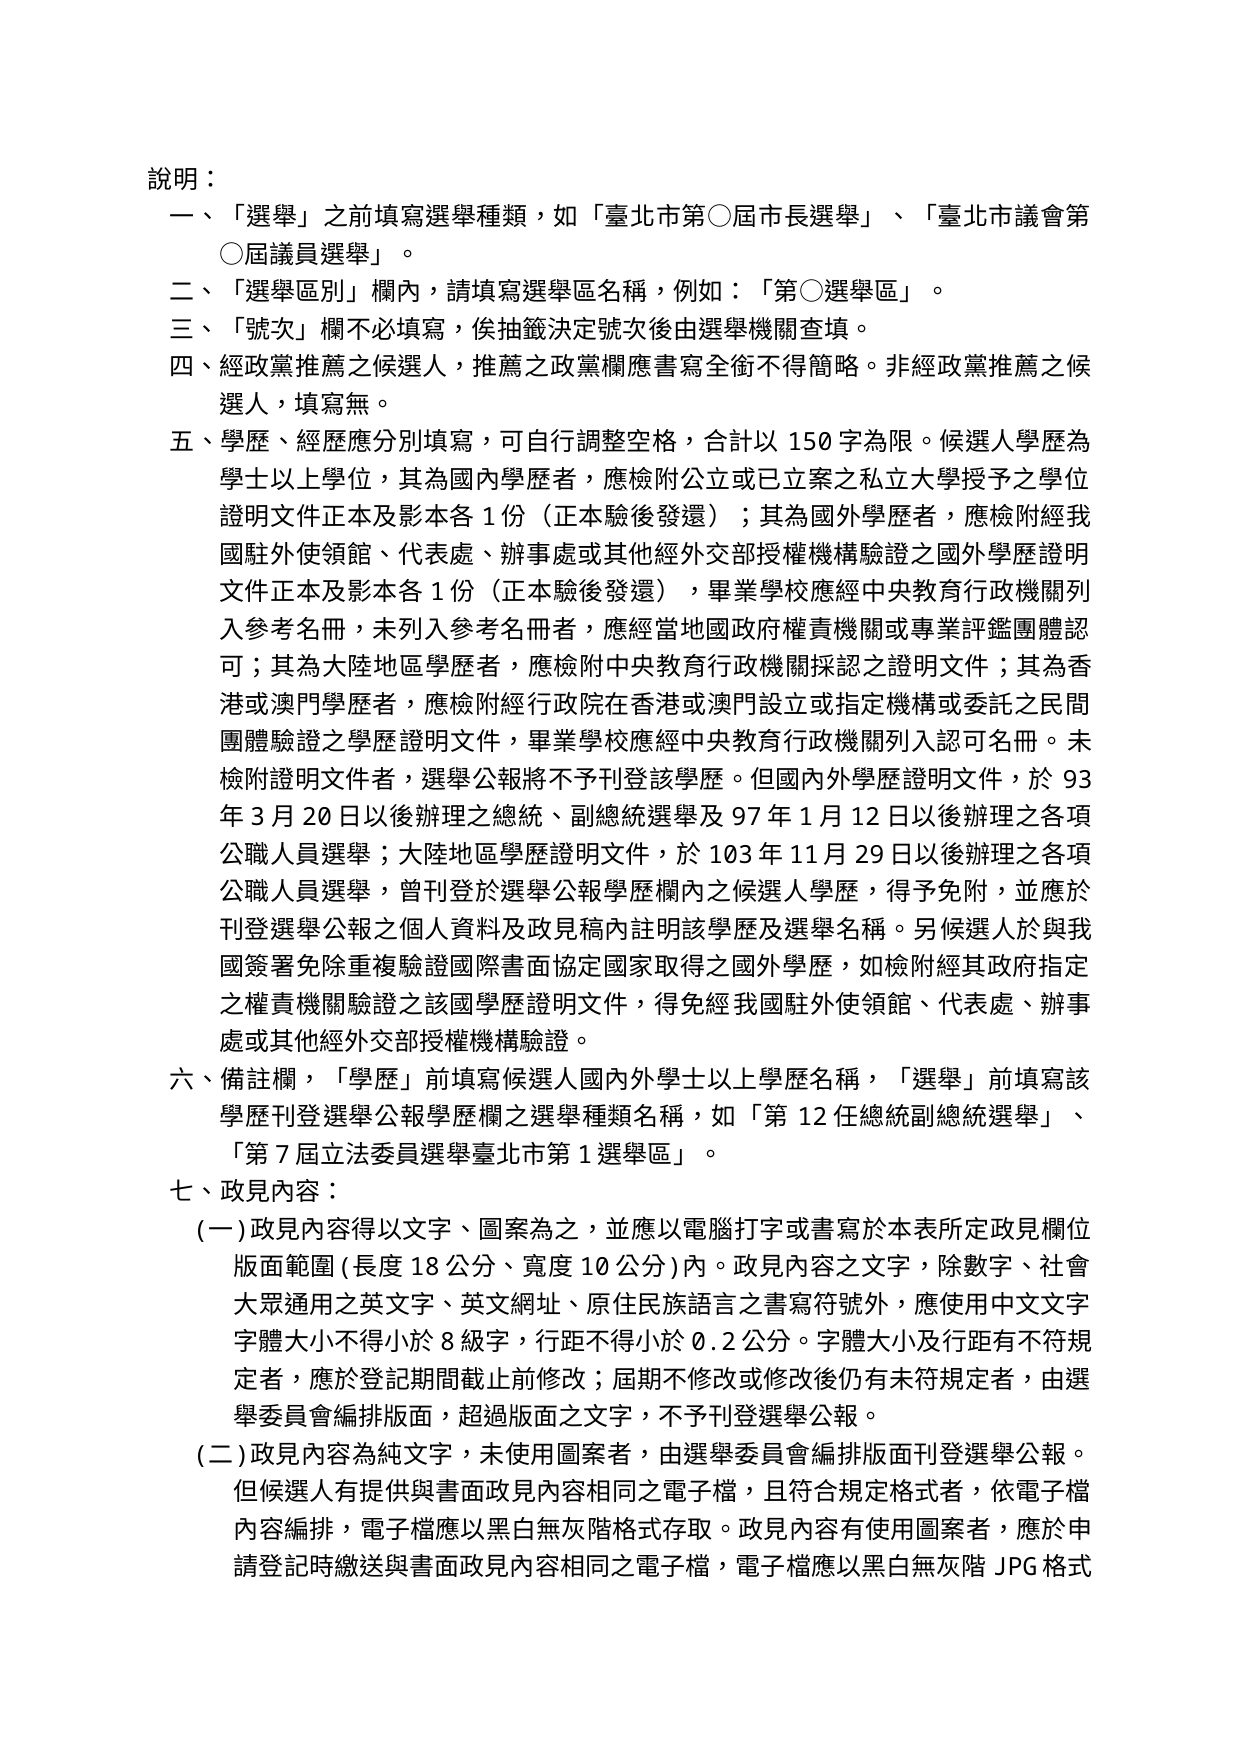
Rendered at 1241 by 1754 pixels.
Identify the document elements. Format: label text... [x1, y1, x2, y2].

text 七、政見內容： [169, 1171, 1092, 1208]
text 五、學歷、經歷應分別填寫，可自行調整空格，合計以150字為限。候選人學歷為學士以上學位，其為國內學歷者，應檢附公立或已立案之私立大學授予之學位證明文件正本及影本各1份（正本驗後發還）；其為國外學歷者，應檢附經我國駐外使領館、代表處、辦事處或其他經外交部授權機構驗證之國外學歷證明文件正本及影本各1份（正本驗後發還），畢業學校應經中央教育行政機關列入參考名冊，未列入參考名冊者，應經當地國政府權責機關或專業評鑑團體認可；其為大陸地區學歷者，應檢附中央教育行政機關採認之證明文件；其為香港或澳門學歷者，應檢附經行政院在香港或澳門設立或指定機構或委託之民間團體驗證之學歷證明文件，畢業學校應經中央教育行政機關列入認可名冊。未檢附證明文件者，選舉公報將不予刊登該學歷。但國內外學歷證明文件，於93年3月20日以後辦理之總統、副總統選舉及97年1月12日以後辦理之各項公職人員選舉；大陸地區學歷證明文件，於103年11月29日以後辦理之各項公職人員選舉，曾刊登於選舉公報學歷欄內之候選人學歷，得予免附，並應於刊登選舉公報之個人資料及政見稿內註明該學歷及選舉名稱。另候選人於與我國簽署免除重複驗證國際書面協定國家取得之國外學歷，如檢附經其政府指定之權責機關驗證之該國學歷證明文件，得免經我國駐外使領館、代表處、辦事處或其他經外交部授權機構驗證。 [169, 421, 1092, 1058]
text 說明： [148, 158, 1092, 196]
text 四、經政黨推薦之候選人，推薦之政黨欄應書寫全銜不得簡略。非經政黨推薦之候選人，填寫無。 [169, 346, 1092, 421]
text 二、「選舉區別」欄內，請填寫選舉區名稱，例如：「第○選舉區」。 [169, 271, 1092, 308]
text 六、備註欄，「學歷」前填寫候選人國內外學士以上學歷名稱，「選舉」前填寫該學歷刊登選舉公報學歷欄之選舉種類名稱，如「第12任總統副總統選舉」、「第7屆立法委員選舉臺北市第1選舉區」。 [169, 1058, 1092, 1171]
text 三、「號次」欄不必填寫，俟抽籤決定號次後由選舉機關查填。 [169, 308, 1092, 346]
text (二)政見內容為純文字，未使用圖案者，由選舉委員會編排版面刊登選舉公報。但候選人有提供與書面政見內容相同之電子檔，且符合規定格式者，依電子檔內容編排，電子檔應以黑白無灰階格式存取。政見內容有使用圖案者，應於申請登記時繳送與書面政見內容相同之電子檔，電子檔應以黑白無灰階JPG格式 [193, 1433, 1092, 1583]
text 一、「選舉」之前填寫選舉種類，如「臺北市第○屆市長選舉」、「臺北市議會第○屆議員選舉」。 [169, 196, 1092, 271]
text (一)政見內容得以文字、圖案為之，並應以電腦打字或書寫於本表所定政見欄位版面範圍(長度18公分、寬度10公分)內。政見內容之文字，除數字、社會大眾通用之英文字、英文網址、原住民族語言之書寫符號外，應使用中文文字，字體大小不得小於8級字，行距不得小於0.2公分。字體大小及行距有不符規定者，應於登記期間截止前修改；屆期不修改或修改後仍有未符規定者，由選舉委員會編排版面，超過版面之文字，不予刊登選舉公報。 [193, 1208, 1092, 1433]
